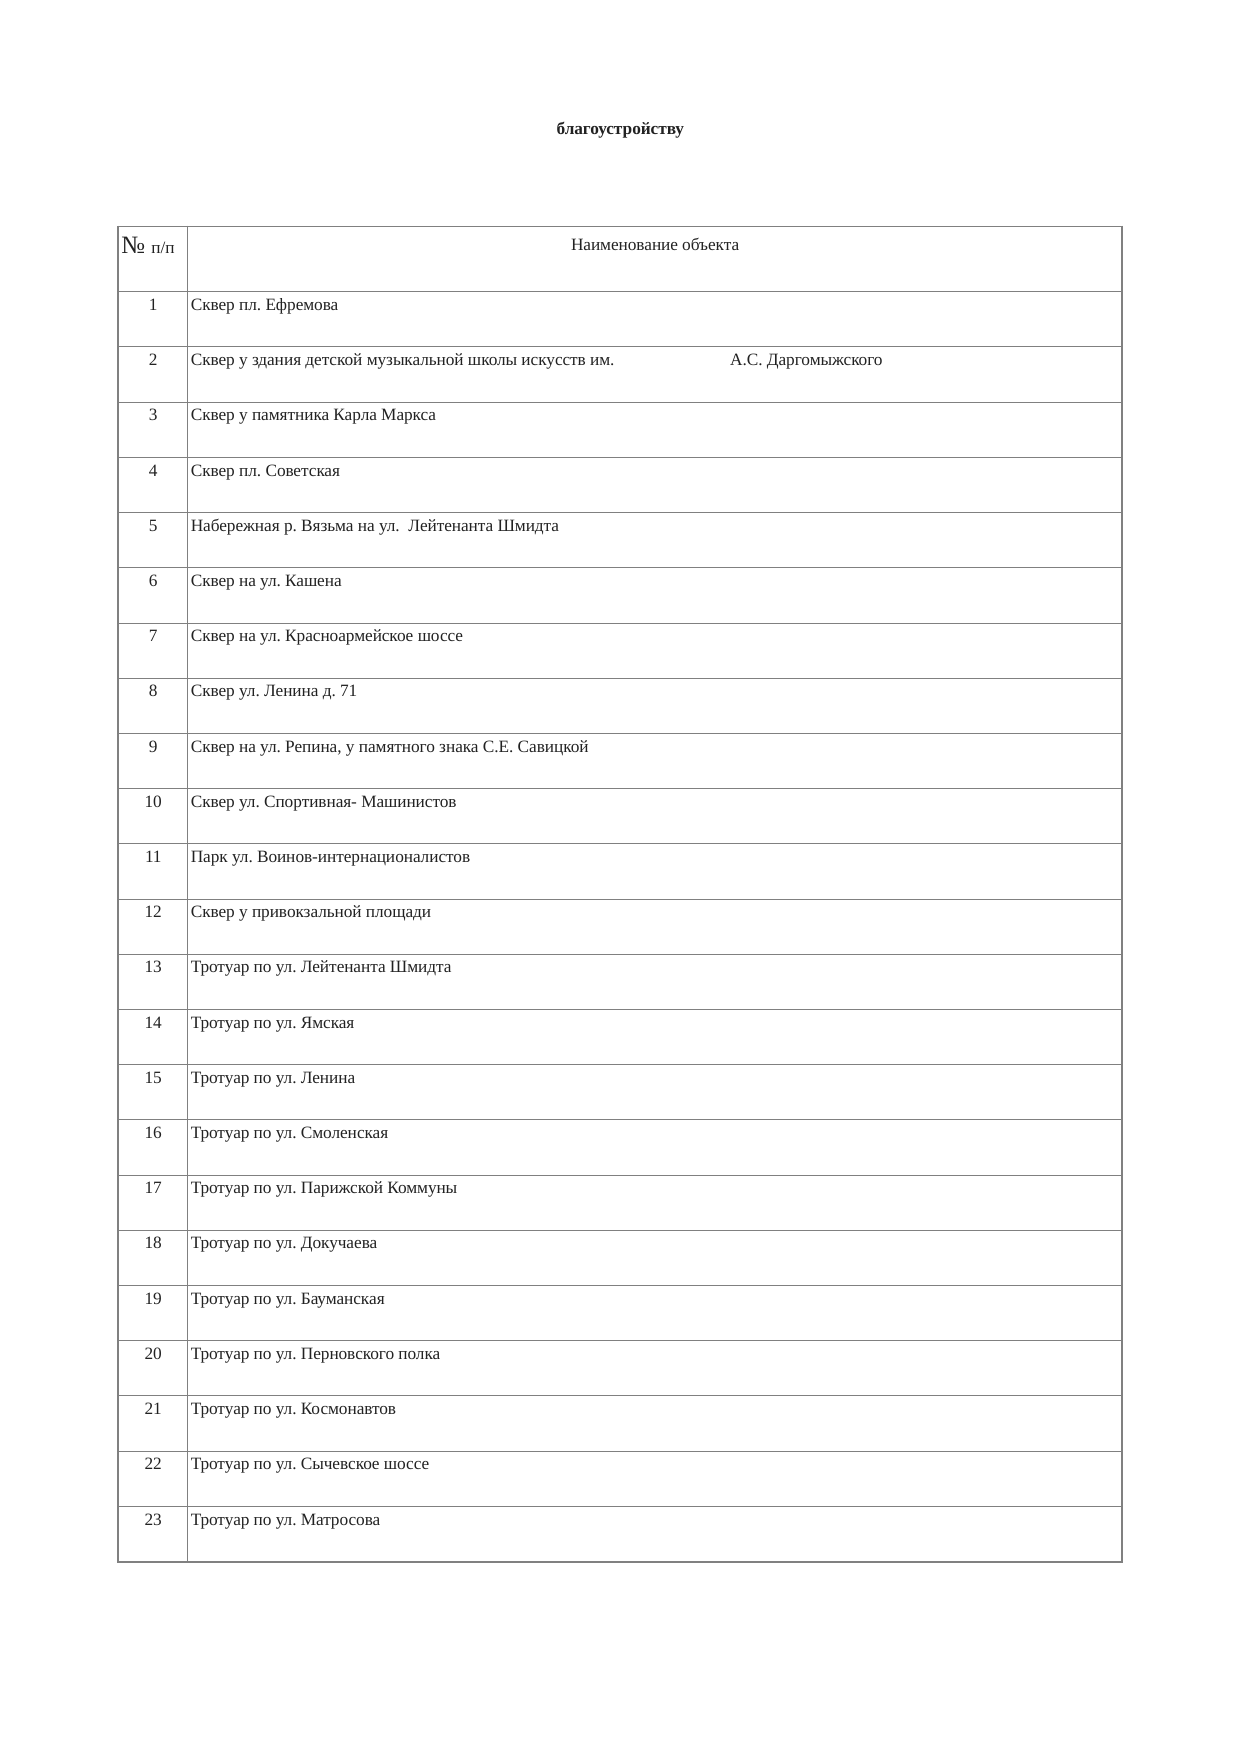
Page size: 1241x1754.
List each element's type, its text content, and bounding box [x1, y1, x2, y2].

table_cell Сквер ул. Спортивная- Машинистов [188, 789, 1121, 843]
table_cell 17 [119, 1176, 187, 1230]
table_cell Тротуар по ул. Смоленская [188, 1120, 1121, 1174]
table_cell Сквер пл. Советская [188, 458, 1121, 512]
table_cell Тротуар по ул. Космонавтов [188, 1396, 1121, 1451]
table_cell Сквер ул. Ленина д. 71 [188, 679, 1121, 733]
table_cell 4 [119, 458, 187, 512]
table_cell 23 [119, 1507, 187, 1561]
table_cell Тротуар по ул. Бауманская [188, 1286, 1121, 1340]
table_cell 15 [119, 1065, 187, 1119]
table_cell 1 [119, 292, 187, 346]
table_cell Тротуар по ул. Матросова [188, 1507, 1121, 1561]
table_cell Сквер на ул. Кашена [188, 568, 1121, 622]
table_cell Сквер на ул. Красноармейское шоссе [188, 624, 1121, 678]
table_cell 21 [119, 1396, 187, 1451]
table_cell 5 [119, 513, 187, 567]
table_cell Парк ул. Воинов-интернационалистов [188, 844, 1121, 898]
table_cell 2 [119, 347, 187, 402]
table_cell 8 [119, 679, 187, 733]
table_cell 22 [119, 1452, 187, 1506]
table_cell 18 [119, 1231, 187, 1285]
table_cell Сквер на ул. Репина, у памятного знака С.Е. Савицкой [188, 734, 1121, 788]
table_cell 16 [119, 1120, 187, 1174]
table_cell Тротуар по ул. Ленина [188, 1065, 1121, 1119]
table_cell 9 [119, 734, 187, 788]
table_cell Тротуар по ул. Лейтенанта Шмидта [188, 955, 1121, 1009]
table_cell 7 [119, 624, 187, 678]
table_cell благоустройству [118, 118, 1122, 226]
table_cell 19 [119, 1286, 187, 1340]
table_cell Сквер у памятника Карла Маркса [188, 403, 1121, 457]
table_cell Сквер у здания детской музыкальной школы искусств им. А.С. Даргомыжского [188, 347, 1121, 402]
table_cell 6 [119, 568, 187, 622]
table_cell 3 [119, 403, 187, 457]
table_cell Набережная р. Вязьма на ул. Лейтенанта Шмидта [188, 513, 1121, 567]
table_cell Тротуар по ул. Сычевское шоссе [188, 1452, 1121, 1506]
table_cell 11 [119, 844, 187, 898]
table_cell Сквер у привокзальной площади [188, 900, 1121, 954]
table_cell Тротуар по ул. Ямская [188, 1010, 1121, 1064]
table_header Наименование объекта [188, 227, 1121, 291]
table_cell 13 [119, 955, 187, 1009]
table_cell Сквер пл. Ефремова [188, 292, 1121, 346]
table_cell 20 [119, 1341, 187, 1395]
table_cell 14 [119, 1010, 187, 1064]
table_cell Тротуар по ул. Перновского полка [188, 1341, 1121, 1395]
table_cell Тротуар по ул. Парижской Коммуны [188, 1176, 1121, 1230]
table_cell Тротуар по ул. Докучаева [188, 1231, 1121, 1285]
table_cell 10 [119, 789, 187, 843]
table_header № п/п [119, 227, 187, 291]
table_cell 12 [119, 900, 187, 954]
